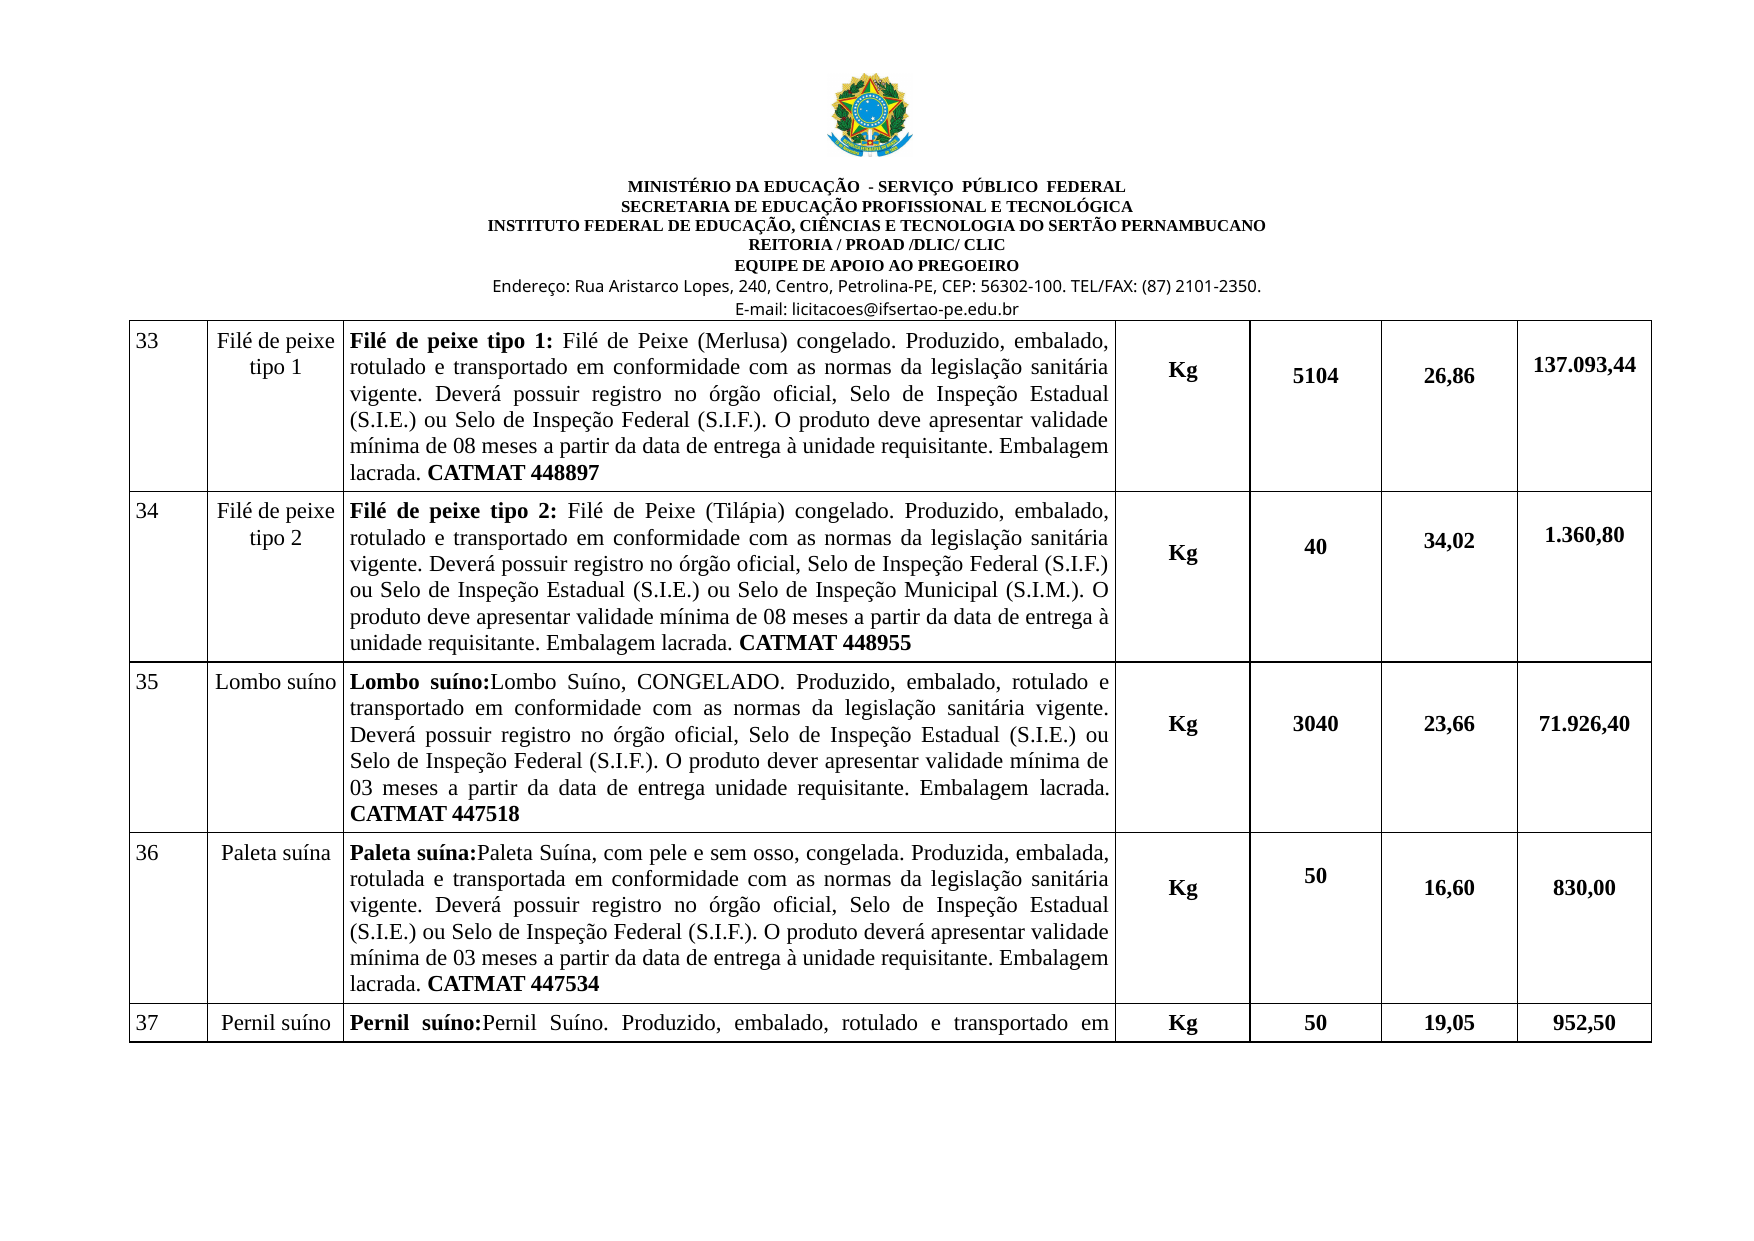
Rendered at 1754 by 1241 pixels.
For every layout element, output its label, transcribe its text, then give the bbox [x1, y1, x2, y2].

table_cell 34,02 [1382, 492, 1517, 661]
table_cell Paleta suína:Paleta Suína, com pele e sem osso, congelada. Produzida, embalada, rotulada e transportada em conformidade com as normas da legislação sanitária vigente. Deverá possuir registro no órgão oficial, Selo de Inspeção Estadual (S.I.E.) ou Selo de Inspeção Federal (S.I.F.). O produto deverá apresentar validade mínima de 03 meses a partir da data de entrega à unidade requisitante. Embalagem lacrada. CATMAT 447534 [344, 833, 1115, 1003]
table_cell 33 [130, 321, 207, 491]
table_cell Filé de peixe tipo 1: Filé de Peixe (Merlusa) congelado. Produzido, embalado, rotulado e transportado em conformidade com as normas da legislação sanitária vigente. Deverá possuir registro no órgão oficial, Selo de Inspeção Estadual (S.I.E.) ou Selo de Inspeção Federal (S.I.F.). O produto deve apresentar validade mínima de 08 meses a partir da data de entrega à unidade requisitante. Embalagem lacrada. CATMAT 448897 [344, 321, 1115, 491]
table_cell 19,05 [1382, 1004, 1517, 1041]
table_cell 40 [1251, 492, 1381, 661]
table_cell Filé de peixe tipo 2 [208, 492, 343, 661]
table_cell Lombo suíno [208, 663, 343, 832]
table_cell Pernil suíno [208, 1004, 343, 1041]
table_cell 26,86 [1382, 321, 1517, 491]
table_cell 71.926,40 [1518, 663, 1651, 832]
table_cell 3040 [1251, 663, 1381, 832]
table_cell Filé de peixe tipo 1 [208, 321, 343, 491]
table_cell Paleta suína [208, 833, 343, 1003]
table_cell Kg [1116, 833, 1249, 1003]
table_cell 36 [130, 833, 207, 1003]
table_cell Kg [1116, 1004, 1249, 1041]
table_cell 952,50 [1518, 1004, 1651, 1041]
table_cell 830,00 [1518, 833, 1651, 1003]
table_cell Kg [1116, 492, 1249, 661]
table_cell Lombo suíno:Lombo Suíno, CONGELADO. Produzido, embalado, rotulado e transportado em conformidade com as normas da legislação sanitária vigente. Deverá possuir registro no órgão oficial, Selo de Inspeção Estadual (S.I.E.) ou Selo de Inspeção Federal (S.I.F.). O produto dever apresentar validade mínima de 03 meses a partir da data de entrega unidade requisitante. Embalagem lacrada. CATMAT 447518 [344, 663, 1115, 832]
table_cell Kg [1116, 663, 1249, 832]
table_cell 5104 [1251, 321, 1381, 491]
table_cell 16,60 [1382, 833, 1517, 1003]
table_cell 137.093,44 [1518, 321, 1651, 491]
table_cell 34 [130, 492, 207, 661]
table_cell 23,66 [1382, 663, 1517, 832]
table_cell 50 [1251, 833, 1381, 1003]
table_cell 35 [130, 663, 207, 832]
table_cell Filé de peixe tipo 2: Filé de Peixe (Tilápia) congelado. Produzido, embalado, rotulado e transportado em conformidade com as normas da legislação sanitária vigente. Deverá possuir registro no órgão oficial, Selo de Inspeção Federal (S.I.F.) ou Selo de Inspeção Estadual (S.I.E.) ou Selo de Inspeção Municipal (S.I.M.). O produto deve apresentar validade mínima de 08 meses a partir da data de entrega à unidade requisitante. Embalagem lacrada. CATMAT 448955 [344, 492, 1115, 661]
table_cell 50 [1251, 1004, 1381, 1041]
table_cell Kg [1116, 321, 1249, 491]
table_cell 37 [130, 1004, 207, 1041]
table_cell Pernil suíno:Pernil Suíno. Produzido, embalado, rotulado e transportado em [344, 1004, 1115, 1041]
picture [827, 73, 913, 157]
table_cell 1.360,80 [1518, 492, 1651, 661]
